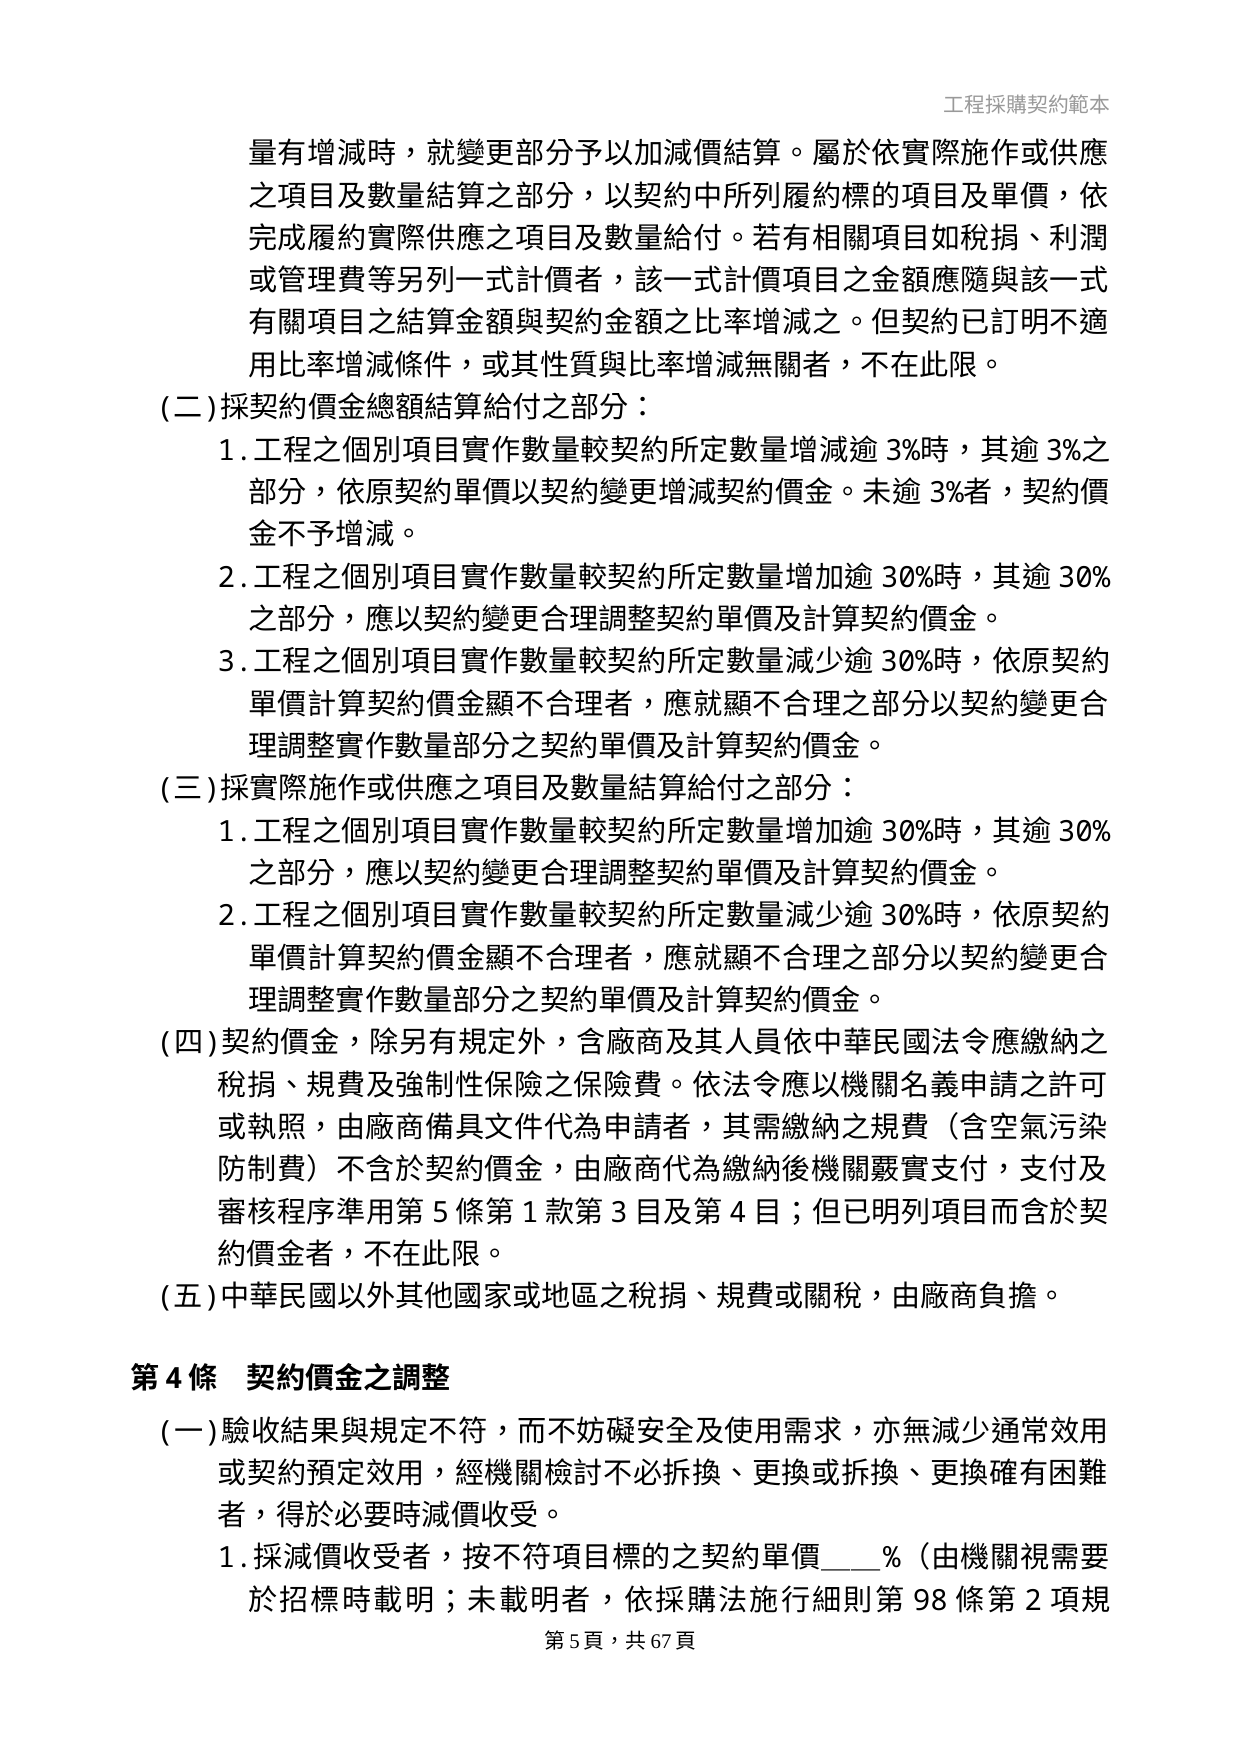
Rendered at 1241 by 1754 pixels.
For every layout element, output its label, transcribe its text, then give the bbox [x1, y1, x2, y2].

text 1.工程之個別項目實作數量較契約所定數量增加逾30%時，其逾30%之部分，應以契約變更合理調整契約單價及計算契約價金。 [217, 807, 1110, 892]
text (一)驗收結果與規定不符，而不妨礙安全及使用需求，亦無減少通常效用或契約預定效用，經機關檢討不必拆換、更換或拆換、更換確有困難者，得於必要時減價收受。 [156, 1407, 1110, 1534]
text (二)採契約價金總額結算給付之部分： [156, 384, 1110, 426]
text 1.採減價收受者，按不符項目標的之契約單價＿＿%（由機關視需要於招標時載明；未載明者，依採購法施行細則第98條第2項規 [217, 1534, 1110, 1619]
text 3.工程之個別項目實作數量較契約所定數量減少逾30%時，依原契約單價計算契約價金顯不合理者，應就顯不合理之部分以契約變更合理調整實作數量部分之契約單價及計算契約價金。 [217, 638, 1110, 765]
text (四)契約價金，除另有規定外，含廠商及其人員依中華民國法令應繳納之稅捐、規費及強制性保險之保險費。依法令應以機關名義申請之許可或執照，由廠商備具文件代為申請者，其需繳納之規費（含空氣污染防制費）不含於契約價金，由廠商代為繳納後機關覈實支付，支付及審核程序準用第5條第1款第3目及第4目；但已明列項目而含於契約價金者，不在此限。 [156, 1019, 1110, 1273]
text 2.工程之個別項目實作數量較契約所定數量減少逾30%時，依原契約單價計算契約價金顯不合理者，應就顯不合理之部分以契約變更合理調整實作數量部分之契約單價及計算契約價金。 [217, 892, 1110, 1019]
text (三)採實際施作或供應之項目及數量結算給付之部分： [156, 765, 1110, 807]
text (五)中華民國以外其他國家或地區之稅捐、規費或關稅，由廠商負擔。 [156, 1273, 1110, 1315]
text 第4條 契約價金之調整 [130, 1355, 1110, 1397]
text □部分依契約價金總額結算，部分依實際施作或供應之項目及數量結算。屬於依契約價金總額結算之部分，因契約變更致履約標的項目或數量有增減時，就變更部分予以加減價結算。屬於依實際施作或供應之項目及數量結算之部分，以契約中所列履約標的項目及單價，依完成履約實際供應之項目及數量給付。若有相關項目如稅捐、利潤或管理費等另列一式計價者，該一式計價項目之金額應隨與該一式有關項目之結算金額與契約金額之比率增減之。但契約已訂明不適用比率增減條件，或其性質與比率增減無關者，不在此限。 [217, 130, 1110, 384]
text 2.工程之個別項目實作數量較契約所定數量增加逾30%時，其逾30%之部分，應以契約變更合理調整契約單價及計算契約價金。 [217, 553, 1110, 638]
text 1.工程之個別項目實作數量較契約所定數量增減逾3%時，其逾3%之部分，依原契約單價以契約變更增減契約價金。未逾3%者，契約價金不予增減。 [217, 426, 1110, 553]
